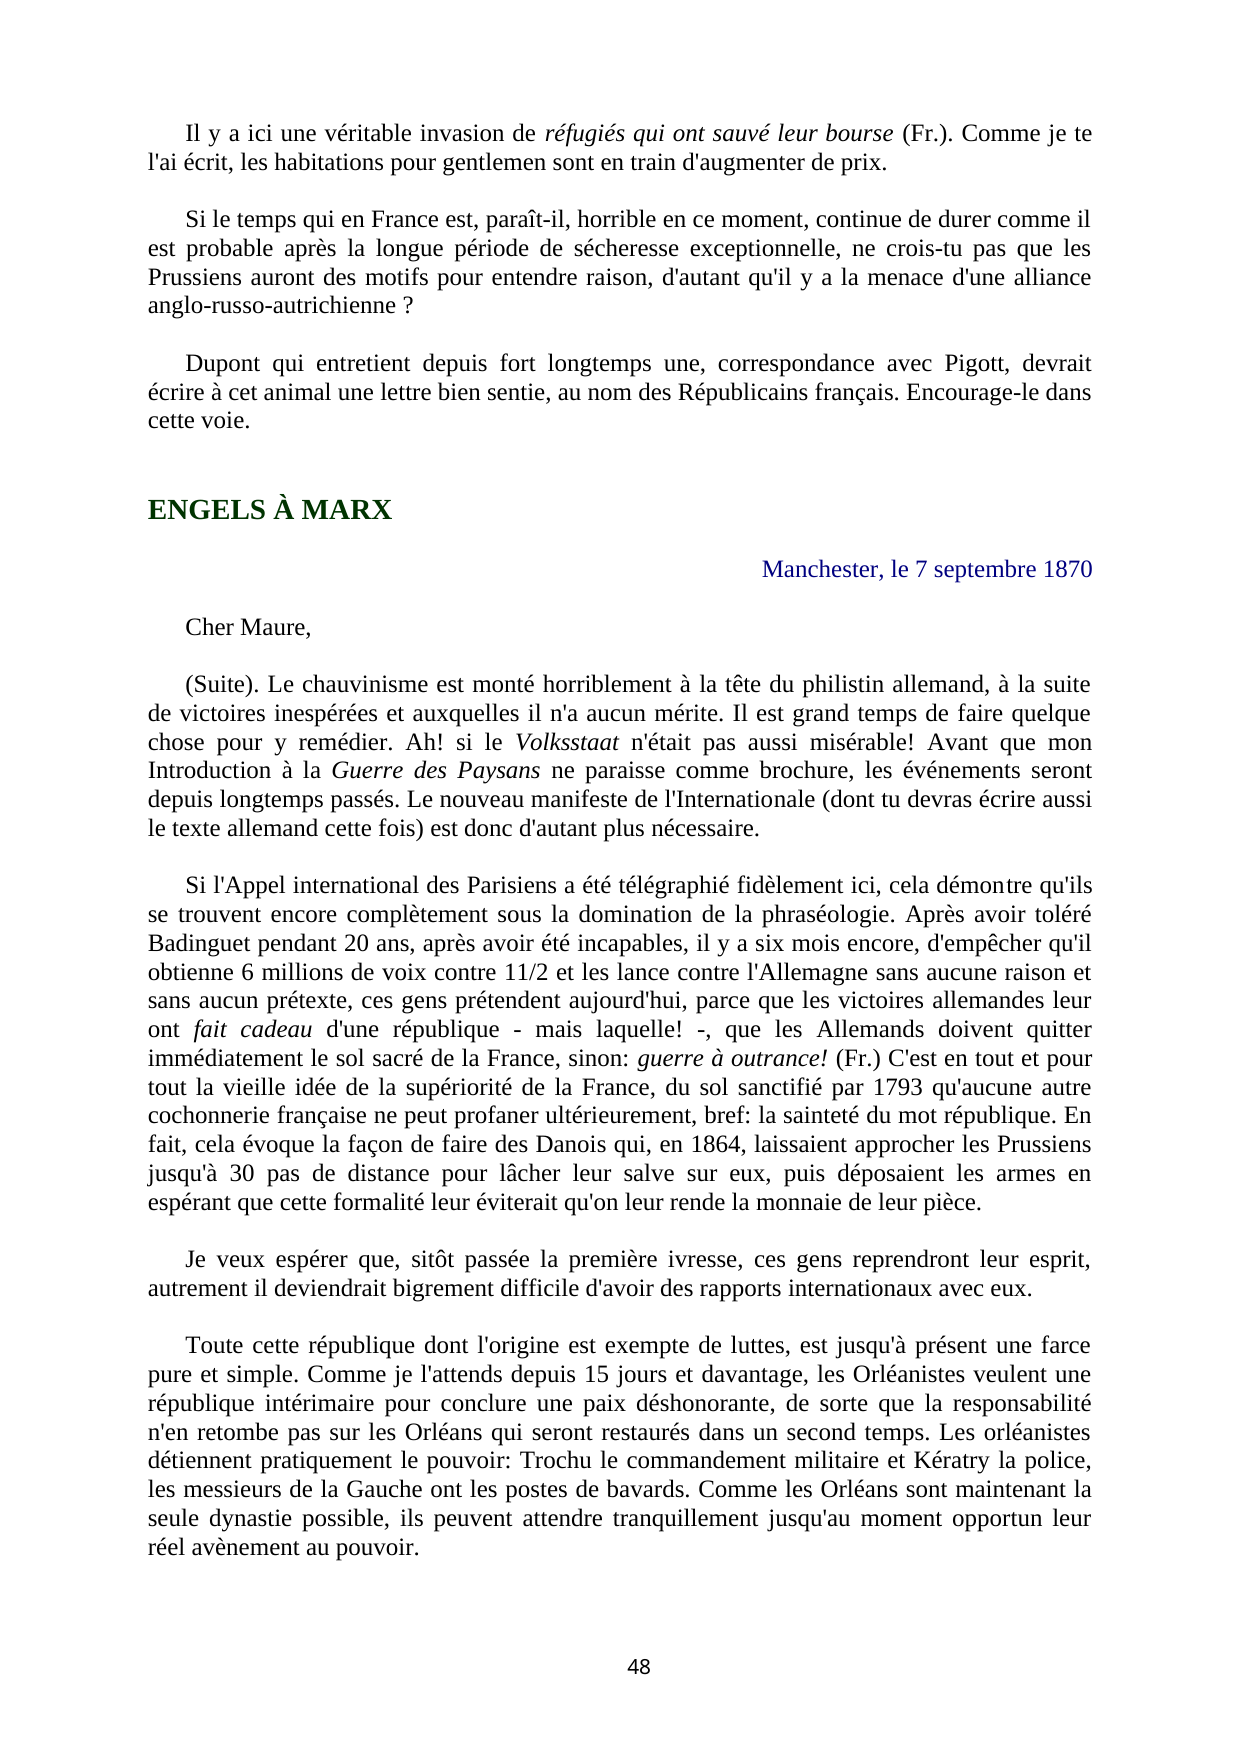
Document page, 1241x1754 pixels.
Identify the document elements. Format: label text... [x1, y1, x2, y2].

text Toute cette république dont l'origine est exempte de luttes, est jusqu'à présent une farce pure et simple. Comme je l'attends depuis 15 jours et davantage, les Orléanistes veulent une république intérimaire pour conclure une paix déshonorante, de sorte que la responsabilité n'en retombe pas sur les Orléans qui seront restaurés dans un second temps. Les orléanistes détiennent pratiquement le pouvoir: Trochu le commandement militaire et Kératry la police, les messieurs de la Gauche ont les postes de bavards. Comme les Orléans sont maintenant la seule dynastie possible, ils peuvent attendre tranquillement jusqu'au moment opportun leur réel avènement au pouvoir. [148, 1330, 1093, 1560]
text Dupont qui entretient depuis fort longtemps une, correspondance avec Pigott, devrait écrire à cet animal une lettre bien sentie, au nom des Républicains français. Encourage-le dans cette voie. [148, 348, 1093, 434]
text Si l'Appel international des Parisiens a été télégraphié fidèlement ici, cela démon­tre qu'ils se trouvent encore complètement sous la domination de la phraséologie. Après avoir toléré Badinguet pendant 20 ans, après avoir été incapables, il y a six mois encore, d'empêcher qu'il obtienne 6 millions de voix contre 11/2 et les lance contre l'Allemagne sans aucune raison et sans aucun prétexte, ces gens prétendent aujourd'hui, parce que les victoires allemandes leur ont fait cadeau d'une république - mais laquelle! -, que les Allemands doivent quitter immédiatement le sol sacré de la France, sinon: guerre à outrance! (Fr.) C'est en tout et pour tout la vieille idée de la supériorité de la France, du sol sanctifié par 1793 qu'aucune autre cochonnerie française ne peut profaner ultérieurement, bref: la sainteté du mot république. En fait, cela évoque la façon de faire des Danois qui, en 1864, laissaient approcher les Prussiens jusqu'à 30 pas de distance pour lâcher leur salve sur eux, puis déposaient les armes en espérant que cette formalité leur éviterait qu'on leur rende la monnaie de leur pièce. [148, 870, 1093, 1215]
text Il y a ici une véritable invasion de réfugiés qui ont sauvé leur bourse (Fr.). Com­me je te l'ai écrit, les habitations pour gentlemen sont en train d'augmenter de prix. [148, 118, 1093, 176]
text Je veux espérer que, sitôt passée la première ivresse, ces gens reprendront leur esprit, autrement il deviendrait bigrement difficile d'avoir des rapports internationaux avec eux. [148, 1244, 1093, 1302]
text (Suite). Le chauvinisme est monté horriblement à la tête du philistin allemand, à la suite de victoires inespérées et auxquelles il n'a aucun mérite. Il est grand temps de faire quelque chose pour y remédier. Ah! si le Volksstaat n'était pas aussi misérable! Avant que mon Introduction à la Guerre des Paysans ne paraisse comme brochure, les événements seront depuis longtemps passés. Le nouveau manifeste de l'Internatio­nale (dont tu devras écrire aussi le texte allemand cette fois) est donc d'autant plus nécessaire. [148, 669, 1093, 842]
text Si le temps qui en France est, paraît-il, horrible en ce moment, continue de durer comme il est probable après la longue période de sécheresse exceptionnelle, ne crois-tu pas que les Prussiens auront des motifs pour entendre raison, d'autant qu'il y a la menace d'une alliance anglo-russo-autrichienne ? [148, 204, 1093, 319]
text Manchester, le 7 septembre 1870 [148, 554, 1093, 583]
text Cher Maure, [148, 612, 1093, 640]
text ENGELS À MARX [148, 492, 1093, 525]
